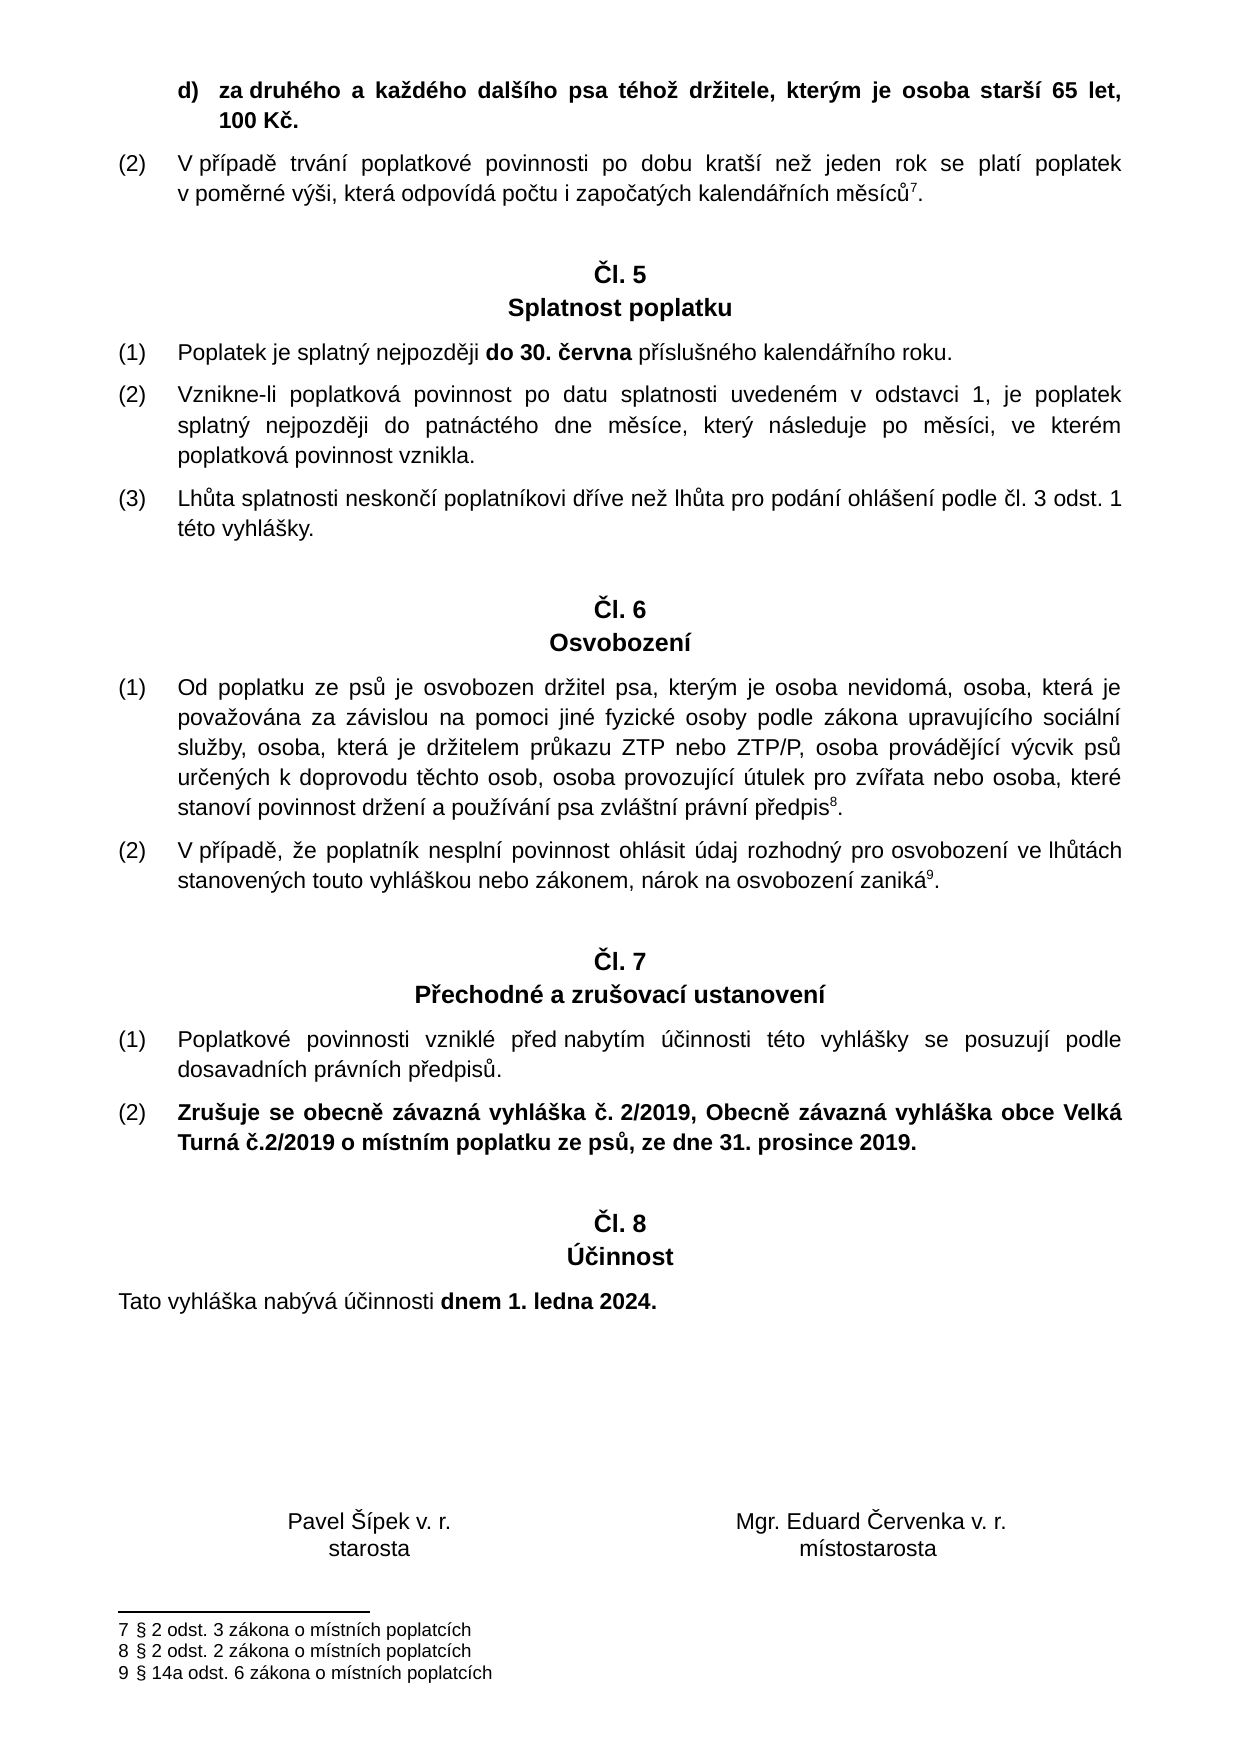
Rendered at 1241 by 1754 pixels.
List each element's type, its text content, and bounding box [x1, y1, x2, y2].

subtitle Čl. 7 Přechodné a zrušovací ustanovení [118, 947, 1122, 1009]
list V případě, že poplatník nesplní povinnost ohlásit údaj rozhodný pro osvobození ve lhůtách stanovených touto vyhláškou nebo zákonem, nárok na osvobození zaniká. [118, 837, 1122, 893]
list § 2 odst. 3 zákona o místních poplatcích [118, 1618, 1122, 1640]
subtitle Čl. 8 Účinnost [118, 1209, 1122, 1271]
list Zrušuje se obecně závazná vyhláška č. 2/2019, Obecně závazná vyhláška obce Velká Turná č.2/2019 o místním poplatku ze psů, ze dne 31. prosince 2019. [118, 1099, 1122, 1155]
list § 2 odst. 2 zákona o místních poplatcích [118, 1640, 1122, 1662]
list Poplatkové povinnosti vzniklé před nabytím účinnosti této vyhlášky se posuzují podle dosavadních právních předpisů. [118, 1026, 1122, 1082]
table_header Mgr. Eduard Červenka v. r. místostarosta [620, 1449, 1122, 1567]
list Od poplatku ze psů je osvobozen držitel psa, kterým je osoba nevidomá, osoba, která je považována za závislou na pomoci jiné fyzické osoby podle zákona upravujícího sociální služby, osoba, která je držitelem průkazu ZTP nebo ZTP/P, osoba provádějící výcvik psů určených k doprovodu těchto osob, osoba provozující útulek pro zvířata nebo osoba, které stanoví povinnost držení a používání psa zvláštní právní předpis. [118, 673, 1122, 821]
list Poplatek je splatný nejpozději do 30. června příslušného kalendářního roku. [118, 339, 1122, 365]
list V případě trvání poplatkové povinnosti po dobu kratší než jeden rok se platí poplatek v poměrné výši, která odpovídá počtu i započatých kalendářních měsíců. [118, 150, 1122, 206]
table_header Pavel Šípek v. r. starosta [118, 1449, 620, 1567]
subtitle Čl. 6 Osvobození [118, 595, 1122, 657]
list Vznikne-li poplatková povinnost po datu splatnosti uvedeném v odstavci 1, je poplatek splatný nejpozději do patnáctého dne měsíce, který následuje po měsíci, ve kterém poplatková povinnost vznikla. [118, 381, 1122, 468]
subtitle Čl. 5 Splatnost poplatku [118, 260, 1122, 322]
list za druhého a každého dalšího psa téhož držitele, kterým je osoba starší 65 let, 100 Kč. [177, 77, 1122, 133]
text Tato vyhláška nabývá účinnosti dnem 1. ledna 2024. [118, 1288, 1122, 1314]
list Lhůta splatnosti neskončí poplatníkovi dříve než lhůta pro podání ohlášení podle čl. 3 odst. 1 této vyhlášky. [118, 484, 1122, 541]
list § 14a odst. 6 zákona o místních poplatcích [118, 1662, 1122, 1683]
